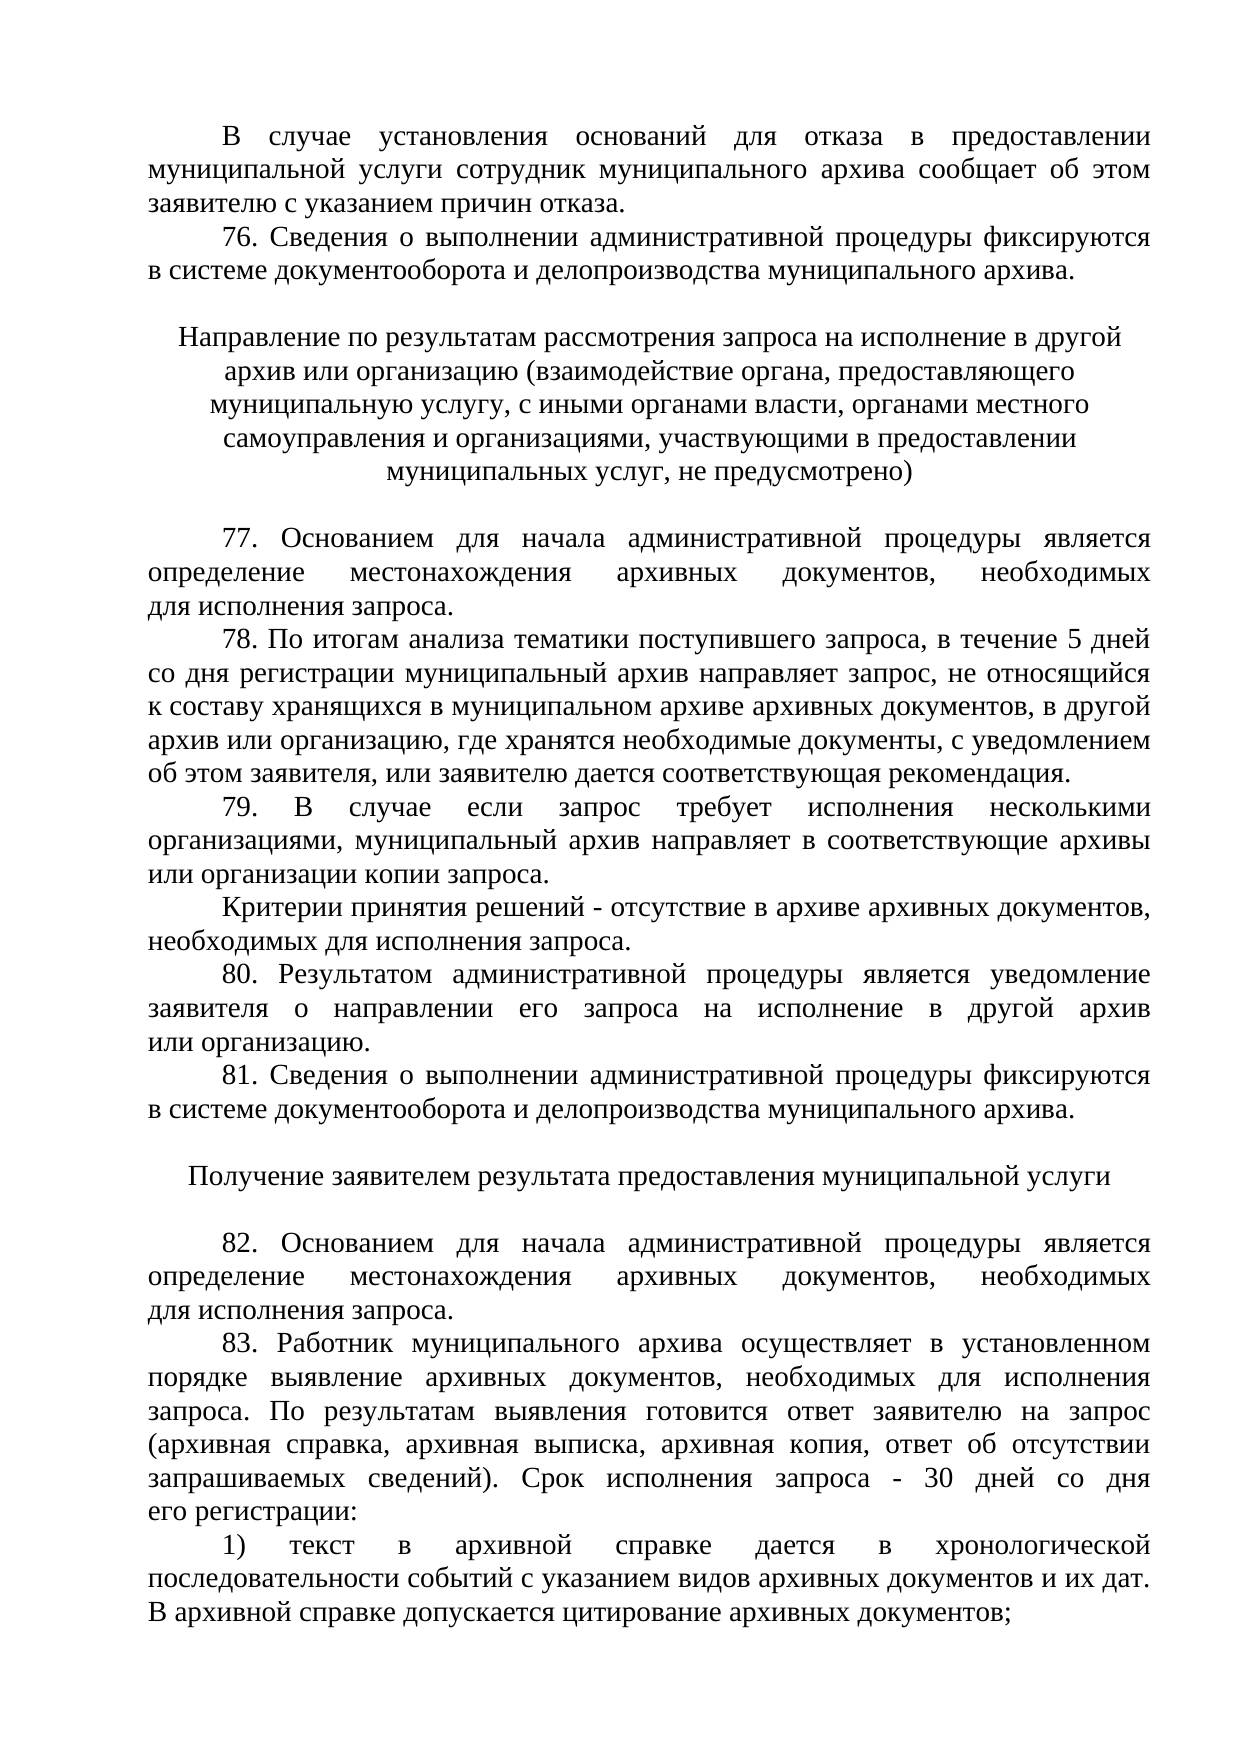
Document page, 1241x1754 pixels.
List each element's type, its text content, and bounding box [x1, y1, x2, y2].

text 76. Сведения о выполнении административной процедуры фиксируются в системе документооборота и делопроизводства муниципального архива. [148, 219, 1152, 286]
text Критерии принятия решений - отсутствие в архиве архивных документов, необходимых для исполнения запроса. [148, 889, 1152, 957]
text 82. Основанием для начала административной процедуры является определение местонахождения архивных документов, необходимых для исполнения запроса. [148, 1225, 1152, 1326]
text 77. Основанием для начала административной процедуры является определение местонахождения архивных документов, необходимых для исполнения запроса. [148, 521, 1152, 621]
text В случае установления оснований для отказа в предоставлении муниципальной услуги сотрудник муниципального архива сообщает об этом заявителю с указанием причин отказа. [148, 118, 1152, 219]
text 80. Результатом административной процедуры является уведомление заявителя о направлении его запроса на исполнение в другой архив или организацию. [148, 957, 1152, 1057]
text 79. В случае если запрос требует исполнения несколькими организациями, муниципальный архив направляет в соответствующие архивы или организации копии запроса. [148, 789, 1152, 889]
text 81. Сведения о выполнении административной процедуры фиксируются в системе документооборота и делопроизводства муниципального архива. [148, 1057, 1152, 1124]
text Получение заявителем результата предоставления муниципальной услуги [148, 1158, 1152, 1191]
text 78. По итогам анализа тематики поступившего запроса, в течение 5 дней со дня регистрации муниципальный архив направляет запрос, не относящийся к составу хранящихся в муниципальном архиве архивных документов, в другой архив или организацию, где хранятся необходимые документы, с уведомлением об этом заявителя, или заявителю дается соответствующая рекомендация. [148, 621, 1152, 789]
text 83. Работник муниципального архива осуществляет в установленном порядке выявление архивных документов, необходимых для исполнения запроса. По результатам выявления готовится ответ заявителю на запрос (архивная справка, архивная выписка, архивная копия, ответ об отсутствии запрашиваемых сведений). Срок исполнения запроса - 30 дней со дня его регистрации: [148, 1326, 1152, 1527]
text 1) текст в архивной справке дается в хронологической последовательности событий с указанием видов архивных документов и их дат. В архивной справке допускается цитирование архивных документов; [148, 1527, 1152, 1627]
text Направление по результатам рассмотрения запроса на исполнение в другой архив или организацию (взаимодействие органа, предоставляющего муниципальную услугу, с иными органами власти, органами местного самоуправления и организациями, участвующими в предоставлении муниципальных услуг, не предусмотрено) [148, 319, 1152, 487]
